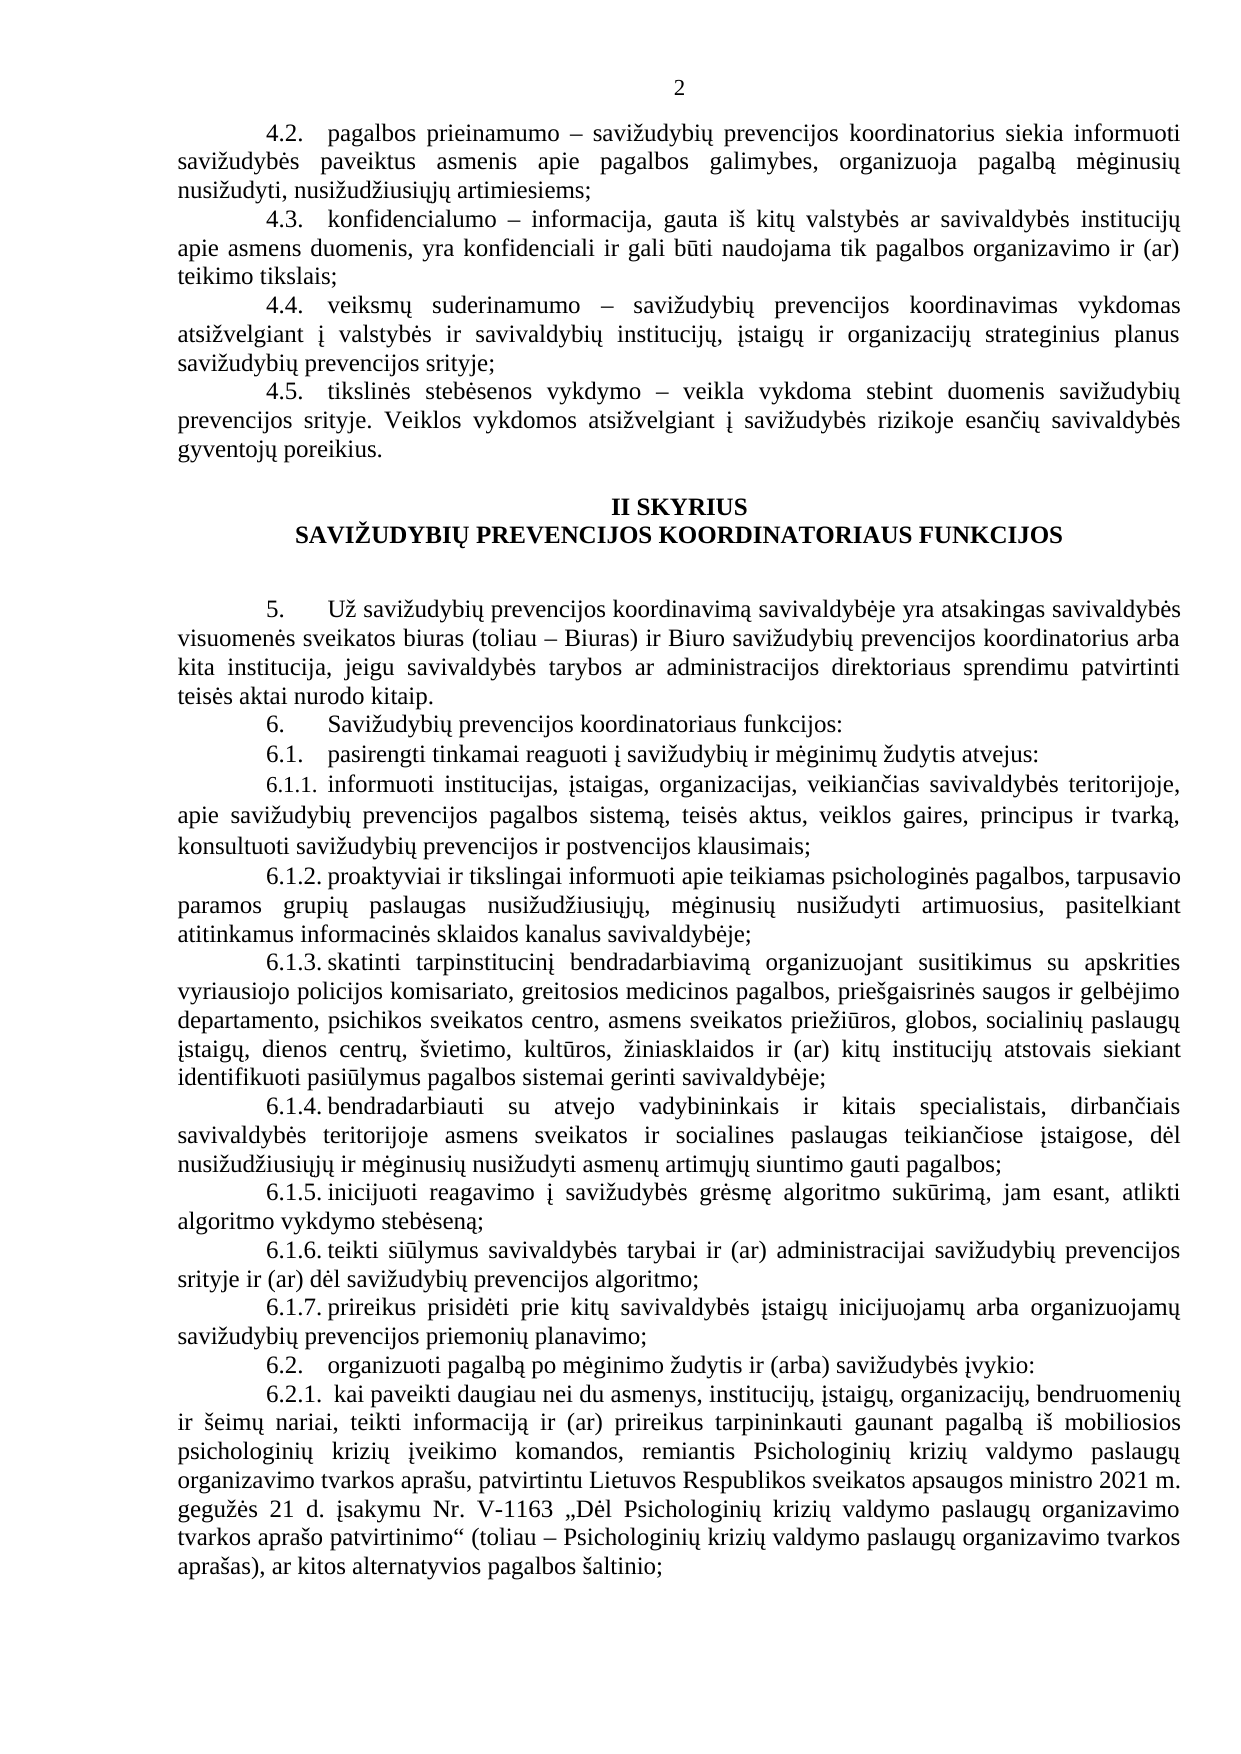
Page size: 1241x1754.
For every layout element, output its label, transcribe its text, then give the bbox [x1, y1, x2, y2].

text 4.5. tikslinės stebėsenos vykdymo – veikla vykdoma stebint duomenis savižudybių prevencijos srityje. Veiklos vykdomos atsižvelgiant į savižudybės rizikoje esančių savivaldybės gyventojų poreikius. [177, 377, 1181, 463]
text 6.1.5. inicijuoti reagavimo į savižudybės grėsmę algoritmo sukūrimą, jam esant, atlikti algoritmo vykdymo stebėseną; [177, 1178, 1181, 1235]
text 4.3. konfidencialumo – informacija, gauta iš kitų valstybės ar savivaldybės institucijų apie asmens duomenis, yra konfidenciali ir gali būti naudojama tik pagalbos organizavimo ir (ar) teikimo tikslais; [177, 204, 1181, 291]
text 6.1.1. informuoti institucijas, įstaigas, organizacijas, veikiančias savivaldybės teritorijoje, apie savižudybių prevencijos pagalbos sistemą, teisės aktus, veiklos gaires, principus ir tvarką, konsultuoti savižudybių prevencijos ir postvencijos klausimais; [177, 769, 1181, 859]
text 6.1.7. prireikus prisidėti prie kitų savivaldybės įstaigų inicijuojamų arba organizuojamų savižudybių prevencijos priemonių planavimo; [177, 1293, 1181, 1350]
text 6.1.3. skatinti tarpinstitucinį bendradarbiavimą organizuojant susitikimus su apskrities vyriausiojo policijos komisariato, greitosios medicinos pagalbos, priešgaisrinės saugos ir gelbėjimo departamento, psichikos sveikatos centro, asmens sveikatos priežiūros, globos, socialinių paslaugų įstaigų, dienos centrų, švietimo, kultūros, žiniasklaidos ir (ar) kitų institucijų atstovais siekiant identifikuoti pasiūlymus pagalbos sistemai gerinti savivaldybėje; [177, 948, 1181, 1092]
text 4.4. veiksmų suderinamumo – savižudybių prevencijos koordinavimas vykdomas atsižvelgiant į valstybės ir savivaldybių institucijų, įstaigų ir organizacijų strateginius planus savižudybių prevencijos srityje; [177, 291, 1181, 377]
text 6.1.4. bendradarbiauti su atvejo vadybininkais ir kitais specialistais, dirbančiais savivaldybės teritorijoje asmens sveikatos ir socialines paslaugas teikiančiose įstaigose, dėl nusižudžiusiųjų ir mėginusių nusižudyti asmenų artimųjų siuntimo gauti pagalbos; [177, 1092, 1181, 1178]
text II SKYRIUS [177, 492, 1181, 521]
text 6.1. pasirengti tinkamai reaguoti į savižudybių ir mėginimų žudytis atvejus: [177, 739, 1181, 767]
text 6. Savižudybių prevencijos koordinatoriaus funkcijos: [177, 710, 1181, 739]
text 6.2.1. kai paveikti daugiau nei du asmenys, institucijų, įstaigų, organizacijų, bendruomenių ir šeimų nariai, teikti informaciją ir (ar) prireikus tarpininkauti gaunant pagalbą iš mobiliosios psichologinių krizių įveikimo komandos, remiantis Psichologinių krizių valdymo paslaugų organizavimo tvarkos aprašu, patvirtintu Lietuvos Respublikos sveikatos apsaugos ministro 2021 m. gegužės 21 d. įsakymu Nr. V-1163 „Dėl Psichologinių krizių valdymo paslaugų organizavimo tvarkos aprašo patvirtinimo“ (toliau – Psichologinių krizių valdymo paslaugų organizavimo tvarkos aprašas), ar kitos alternatyvios pagalbos šaltinio; [177, 1379, 1181, 1580]
text 6.1.2. proaktyviai ir tikslingai informuoti apie teikiamas psichologinės pagalbos, tarpusavio paramos grupių paslaugas nusižudžiusiųjų, mėginusių nusižudyti artimuosius, pasitelkiant atitinkamus informacinės sklaidos kanalus savivaldybėje; [177, 862, 1181, 948]
text SAVIŽUDYBIŲ PREVENCIJOS KOORDINATORIAUS FUNKCIJOS [177, 521, 1181, 549]
text 6.2. organizuoti pagalbą po mėginimo žudytis ir (arba) savižudybės įvykio: [177, 1350, 1181, 1379]
text 4.2. pagalbos prieinamumo – savižudybių prevencijos koordinatorius siekia informuoti savižudybės paveiktus asmenis apie pagalbos galimybes, organizuoja pagalbą mėginusių nusižudyti, nusižudžiusiųjų artimiesiems; [177, 118, 1181, 204]
text 6.1.6. teikti siūlymus savivaldybės tarybai ir (ar) administracijai savižudybių prevencijos srityje ir (ar) dėl savižudybių prevencijos algoritmo; [177, 1235, 1181, 1293]
text 5. Už savižudybių prevencijos koordinavimą savivaldybėje yra atsakingas savivaldybės visuomenės sveikatos biuras (toliau – Biuras) ir Biuro savižudybių prevencijos koordinatorius arba kita institucija, jeigu savivaldybės tarybos ar administracijos direktoriaus sprendimu patvirtinti teisės aktai nurodo kitaip. [177, 595, 1181, 710]
